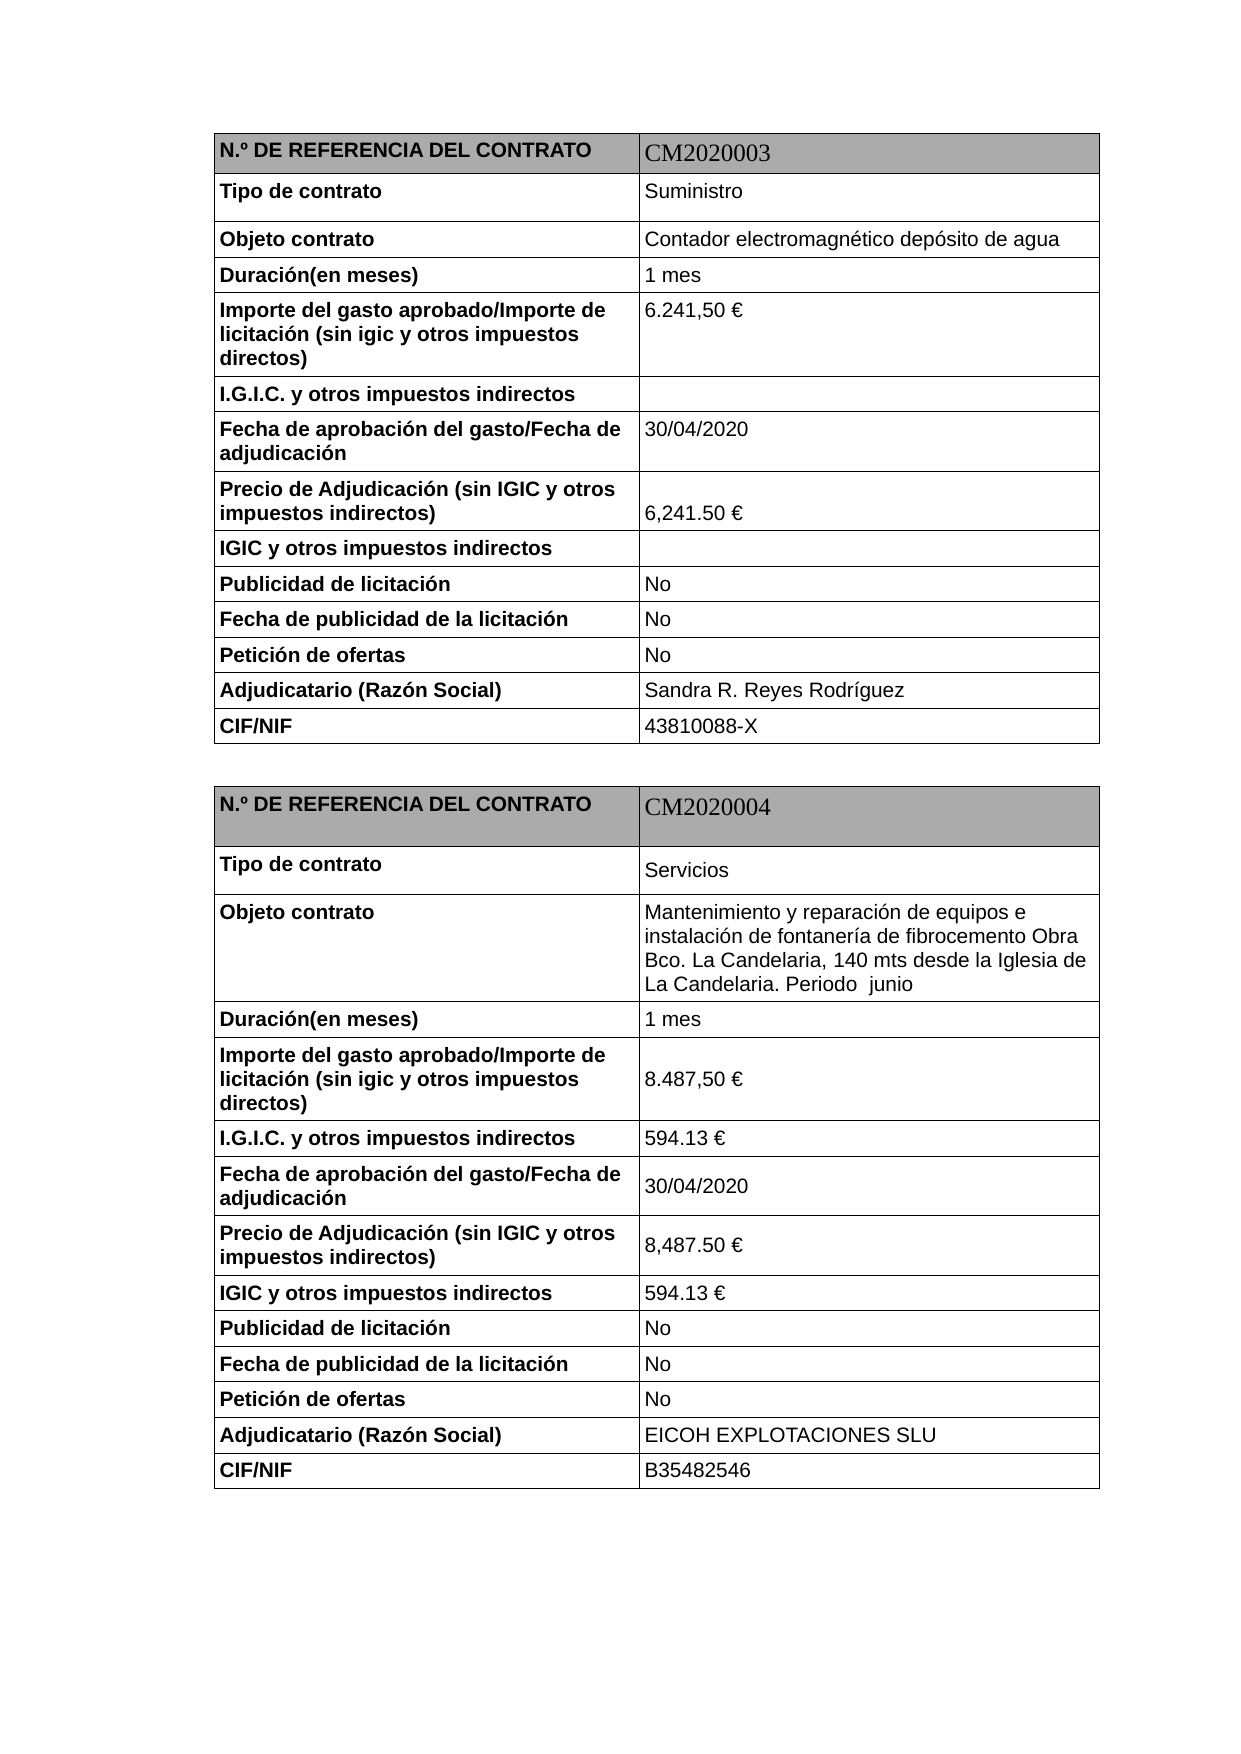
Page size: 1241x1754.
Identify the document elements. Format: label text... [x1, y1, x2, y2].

table_cell 6.241,50 € [640, 293, 1099, 376]
table_cell Petición de ofertas [215, 1382, 639, 1417]
table_cell Duración(en meses) [215, 258, 639, 292]
table_cell 8.487,50 € [640, 1216, 1099, 1275]
table_header CM2020003 [640, 134, 1099, 173]
table_cell Fecha de aprobación del gasto/Fecha de adjudicación [215, 1157, 639, 1215]
table_cell 30/04/2020 [640, 1157, 1099, 1215]
table_cell Servicios [640, 847, 1099, 894]
table_cell Fecha de publicidad de la licitación [215, 602, 639, 637]
table_cell Precio de Adjudicación (sin IGIC y otros impuestos indirectos) [215, 472, 639, 530]
table_cell Objeto contrato [215, 222, 639, 257]
table_cell 6.241,50 € [640, 472, 1099, 530]
table_cell 1 mes [640, 1002, 1099, 1037]
table_cell B35482546 [640, 1454, 1099, 1488]
table_cell 594,13 € [640, 1276, 1099, 1310]
table_header N.º DE REFERENCIA DEL CONTRATO [215, 134, 639, 173]
table_cell IGIC y otros impuestos indirectos [215, 1276, 639, 1310]
table_cell Mantenimiento y reparación de equipos e instalación de fontanería de fibrocemento Obra Bco. La Candelaria, 140 mts desde la Iglesia de La Candelaria. Periodo junio [640, 895, 1099, 1001]
table_cell CIF/NIF [215, 709, 639, 743]
table_cell Adjudicatario (Razón Social) [215, 1418, 639, 1452]
table_cell Fecha de publicidad de la licitación [215, 1347, 639, 1381]
table_cell 8.487,50 € [640, 1038, 1099, 1120]
table_cell No [640, 1311, 1099, 1346]
table_cell [640, 377, 1099, 411]
table_cell Publicidad de licitación [215, 1311, 639, 1346]
table_cell IGIC y otros impuestos indirectos [215, 531, 639, 566]
table_cell Tipo de contrato [215, 174, 639, 221]
table_cell Petición de ofertas [215, 638, 639, 672]
table_cell [640, 531, 1099, 566]
table_cell 594,13 € [640, 1121, 1099, 1156]
table_cell Fecha de aprobación del gasto/Fecha de adjudicación [215, 412, 639, 471]
table_cell Tipo de contrato [215, 847, 639, 894]
table_cell I.G.I.C. y otros impuestos indirectos [215, 1121, 639, 1156]
table_header CM2020004 [640, 787, 1099, 846]
table_cell Contador electromagnético depósito de agua [640, 222, 1099, 257]
table_cell I.G.I.C. y otros impuestos indirectos [215, 377, 639, 411]
table_cell No [640, 1382, 1099, 1417]
table_cell Importe del gasto aprobado/Importe de licitación (sin igic y otros impuestos directos) [215, 293, 639, 376]
table_header N.º DE REFERENCIA DEL CONTRATO [215, 787, 639, 846]
table_cell Importe del gasto aprobado/Importe de licitación (sin igic y otros impuestos directos) [215, 1038, 639, 1120]
table_cell No [640, 567, 1099, 601]
table_cell EICOH EXPLOTACIONES SLU [640, 1418, 1099, 1452]
table_cell No [640, 1347, 1099, 1381]
table_cell Duración(en meses) [215, 1002, 639, 1037]
table_cell Sandra R. Reyes Rodríguez [640, 673, 1099, 708]
table_cell No [640, 602, 1099, 637]
table_cell Publicidad de licitación [215, 567, 639, 601]
table_cell Objeto contrato [215, 895, 639, 1001]
table_cell Suministro [640, 174, 1099, 221]
table_cell 1 mes [640, 258, 1099, 292]
table_cell CIF/NIF [215, 1454, 639, 1488]
table_cell 43810088-X [640, 709, 1099, 743]
table_cell 30/04/2020 [640, 412, 1099, 471]
table_cell No [640, 638, 1099, 672]
table_cell Precio de Adjudicación (sin IGIC y otros impuestos indirectos) [215, 1216, 639, 1275]
table_cell Adjudicatario (Razón Social) [215, 673, 639, 708]
